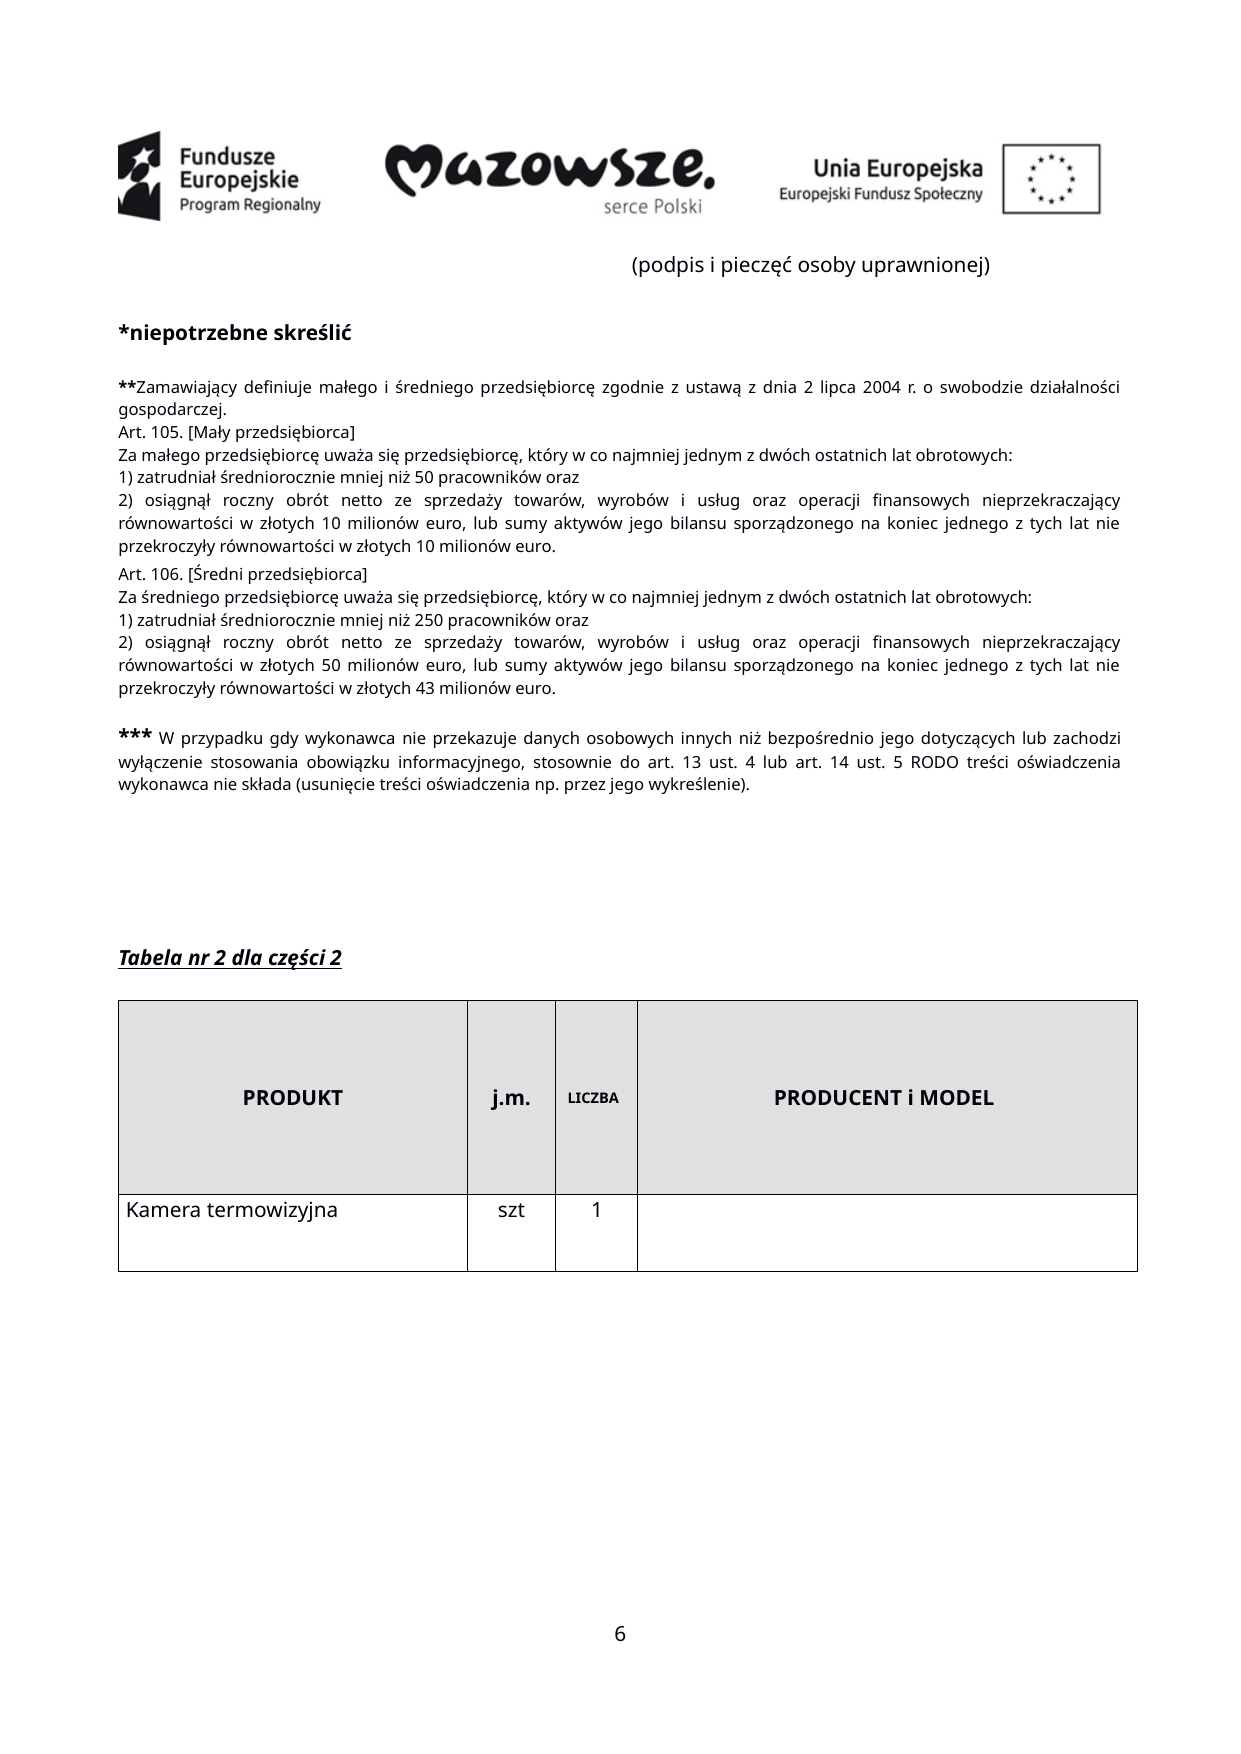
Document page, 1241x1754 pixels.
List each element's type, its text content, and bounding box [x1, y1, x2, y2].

table_header j.m. [468, 1001, 555, 1194]
text Tabela nr 2 dla części 2 [118, 943, 1133, 972]
text (podpis i pieczęć osoby uprawnionej) [118, 250, 1122, 278]
text Art. 105. [Mały przedsiębiorca] [118, 421, 1122, 443]
text 2) osiągnął roczny obrót netto ze sprzedaży towarów, wyrobów i usług oraz operacji finansowych nieprzekraczający równowartości w złotych 10 milionów euro, lub sumy aktywów jego bilansu sporządzonego na koniec jednego z tych lat nie przekroczyły równowartości w złotych 10 milionów euro. [118, 489, 1122, 557]
text Art. 106. [Średni przedsiębiorca] [118, 563, 1122, 586]
text Za średniego przedsiębiorcę uważa się przedsiębiorcę, który w co najmniej jednym z dwóch ostatnich lat obrotowych: [118, 586, 1122, 608]
text 1) zatrudniał średniorocznie mniej niż 250 pracowników oraz [118, 608, 1122, 631]
table_header LICZBA [556, 1001, 637, 1194]
table_header PRODUCENT i MODEL [638, 1001, 1137, 1194]
picture [118, 131, 1105, 221]
text *niepotrzebne skreślić [118, 318, 1122, 347]
table_cell Kamera termowizyjna [119, 1195, 467, 1271]
text 1) zatrudniał średniorocznie mniej niż 50 pracowników oraz [118, 466, 1122, 489]
text Za małego przedsiębiorcę uważa się przedsiębiorcę, który w co najmniej jednym z dwóch ostatnich lat obrotowych: [118, 443, 1122, 466]
table_cell szt [468, 1195, 555, 1271]
table_header PRODUKT [119, 1001, 467, 1194]
text *** W przypadku gdy wykonawca nie przekazuje danych osobowych innych niż bezpośrednio jego dotyczących lub zachodzi wyłączenie stosowania obowiązku informacyjnego, stosownie do art. 13 ust. 4 lub art. 14 ust. 5 RODO treści oświadczenia wykonawca nie składa (usunięcie treści oświadczenia np. przez jego wykreślenie). [118, 722, 1122, 796]
text 2) osiągnął roczny obrót netto ze sprzedaży towarów, wyrobów i usług oraz operacji finansowych nieprzekraczający równowartości w złotych 50 milionów euro, lub sumy aktywów jego bilansu sporządzonego na koniec jednego z tych lat nie przekroczyły równowartości w złotych 43 milionów euro. [118, 631, 1122, 699]
table_cell [638, 1195, 1137, 1271]
text **Zamawiający definiuje małego i średniego przedsiębiorcę zgodnie z ustawą z dnia 2 lipca 2004 r. o swobodzie działalności gospodarczej. [118, 375, 1122, 421]
table_cell 1 [556, 1195, 637, 1271]
